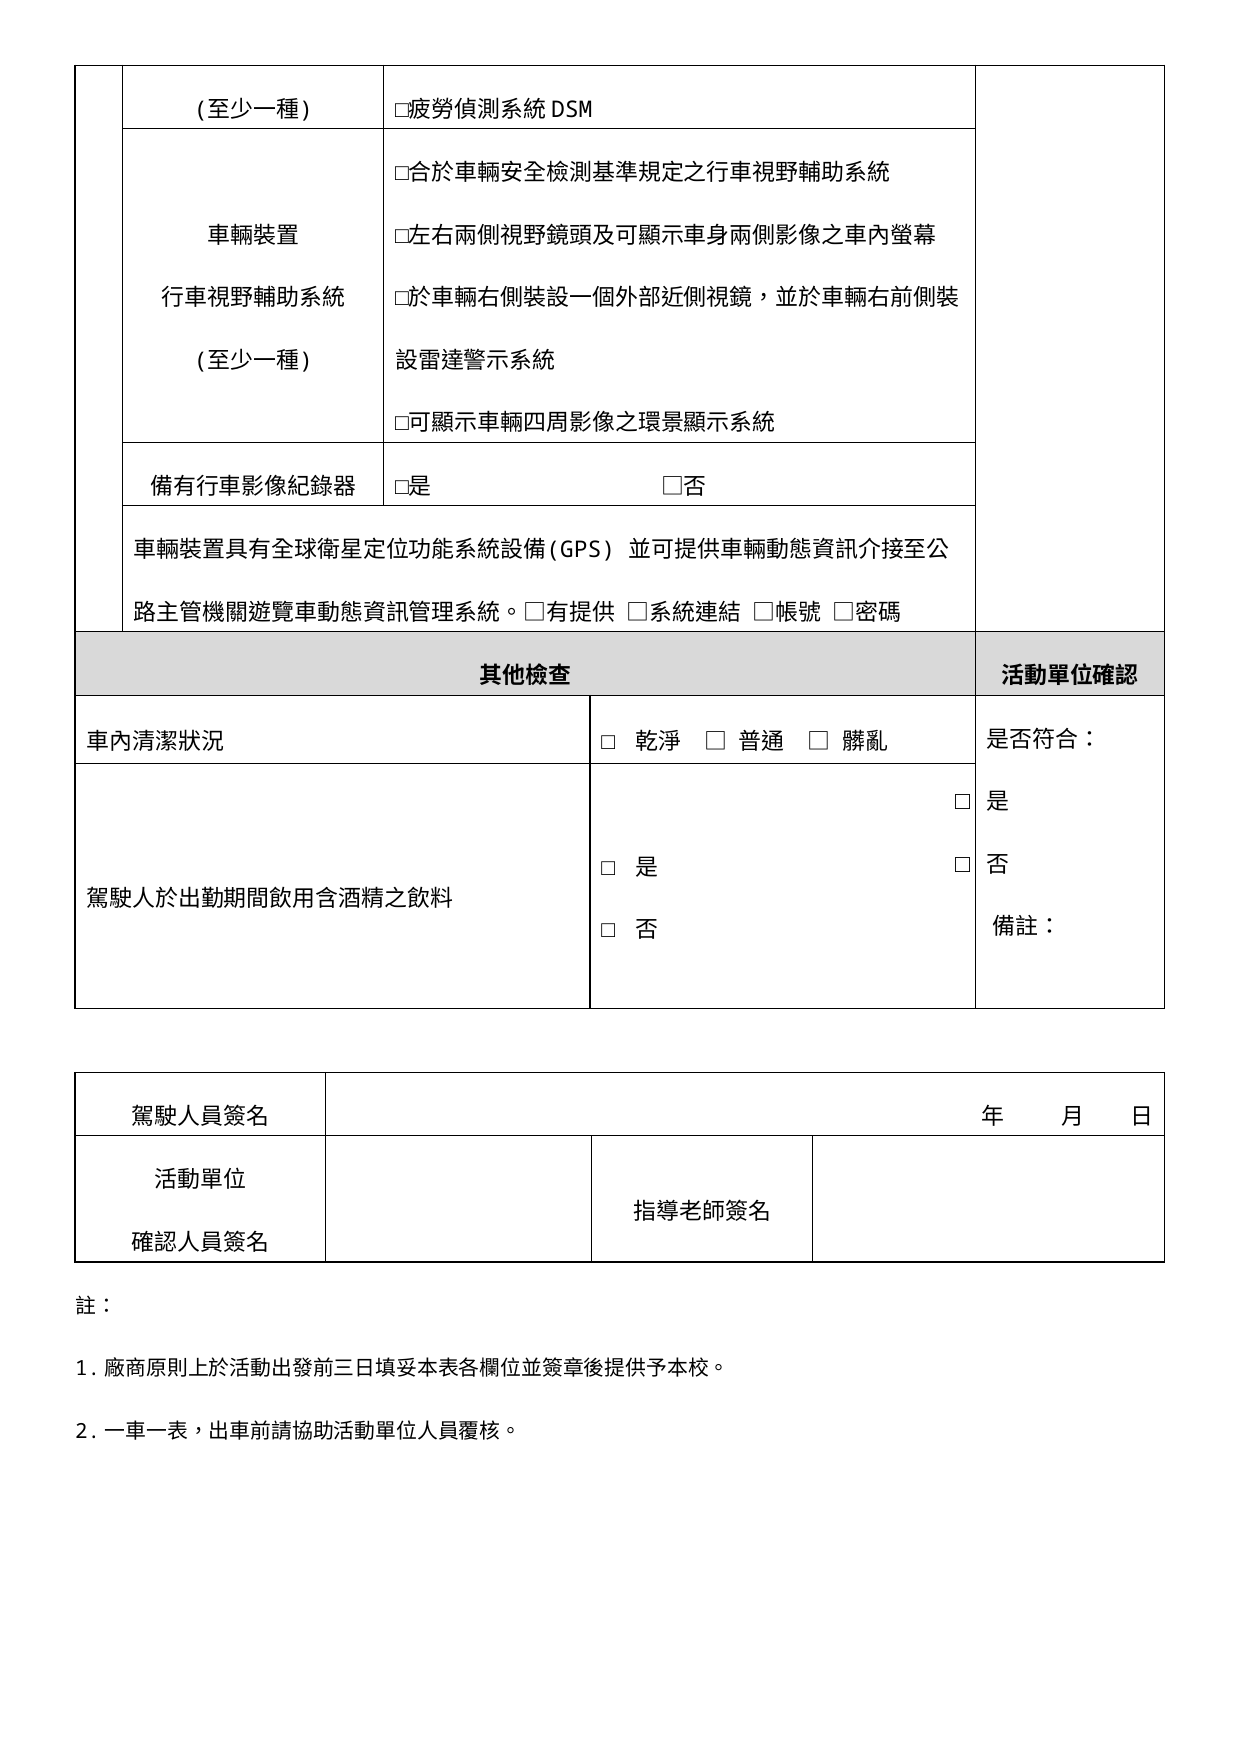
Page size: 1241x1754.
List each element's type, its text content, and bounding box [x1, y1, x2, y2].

list 一車一表，出車前請協助活動單位人員覆核。 [75, 1387, 1165, 1450]
table_cell 車內清潔狀況 [76, 696, 589, 763]
table_cell 其他檢查 [76, 632, 975, 695]
table_cell [976, 66, 1164, 631]
table_cell 是 否 [591, 764, 975, 1008]
table_cell 指導老師簽名 [592, 1136, 812, 1261]
table_header 駕駛人員簽名 [76, 1073, 325, 1135]
table_cell [813, 1136, 1164, 1261]
table_cell 乾淨 □ 普通 □ 髒亂 [591, 696, 975, 763]
table_cell 活動單位 確認人員簽名 [76, 1136, 325, 1261]
table_cell 車輛裝置 行車視野輔助系統 (至少一種) [123, 129, 383, 442]
table_cell □合於車輛安全檢測基準規定之行車視野輔助系統 □左右兩側視野鏡頭及可顯示車身兩側影像之車內螢幕 □於車輛右側裝設一個外部近側視鏡，並於車輛右前側裝設雷達警示系統 □可顯示車輛四周影像之環景顯示系統 [384, 129, 975, 442]
text 註： [75, 1263, 1165, 1325]
table_cell (至少一種) [123, 66, 383, 128]
table_cell □是 □否 [384, 443, 975, 505]
table_cell 活動單位確認 [976, 632, 1164, 695]
table_cell 備有行車影像紀錄器 [123, 443, 383, 505]
list 廠商原則上於活動出發前三日填妥本表各欄位並簽章後提供予本校。 [75, 1325, 1165, 1387]
table_cell □疲勞偵測系統DSM [384, 66, 975, 128]
table_cell [76, 66, 122, 631]
table_cell 是否符合： 是 否 備註： [976, 696, 1164, 1008]
table_cell 車輛裝置具有全球衛星定位功能系統設備(GPS) 並可提供車輛動態資訊介接至公路主管機關遊覽車動態資訊管理系統。□有提供 □系統連結 □帳號 □密碼 [123, 506, 975, 631]
table_cell 駕駛人於出勤期間飲用含酒精之飲料 [76, 764, 589, 1008]
table_cell [326, 1136, 591, 1261]
table_header 年 月 日 [326, 1073, 1164, 1135]
